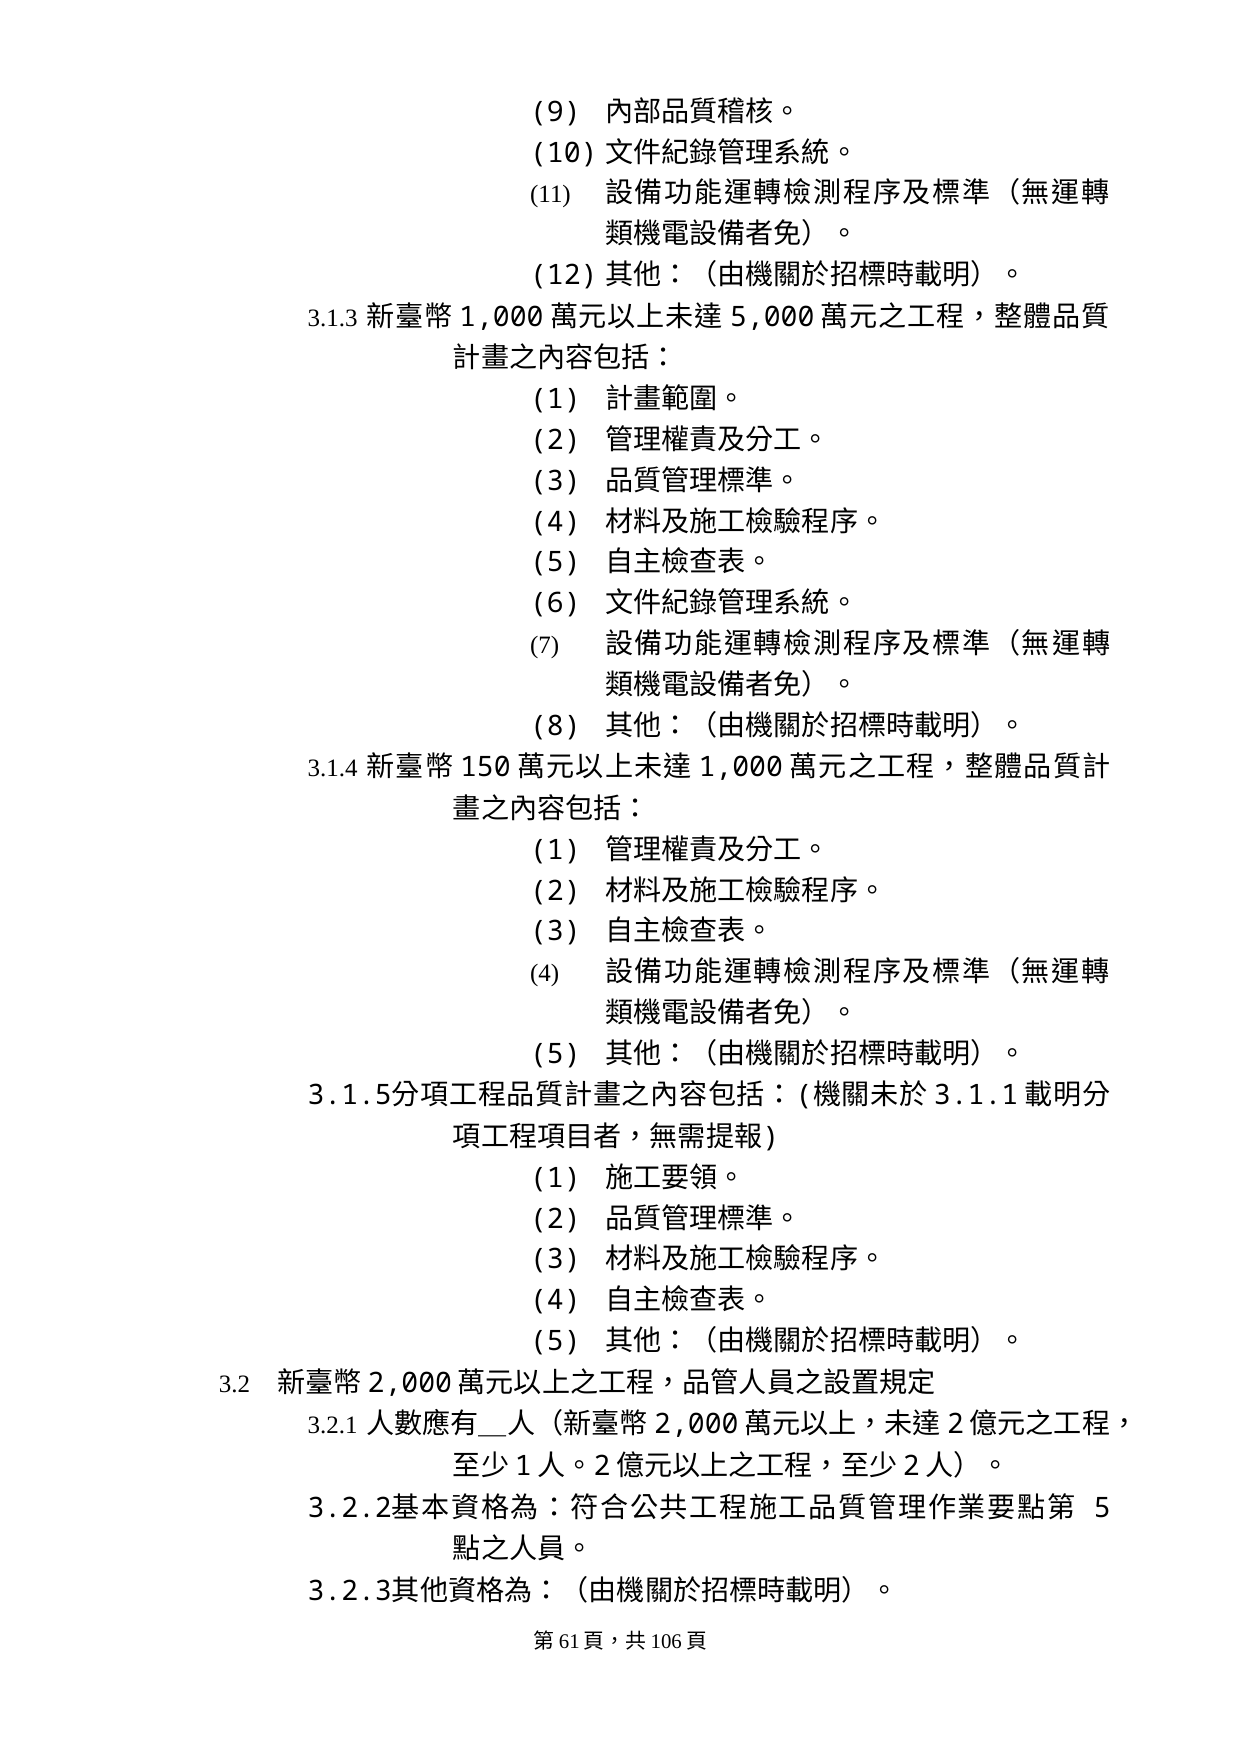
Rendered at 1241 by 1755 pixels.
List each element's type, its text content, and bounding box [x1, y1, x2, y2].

list 計畫範圍。 [530, 376, 1110, 417]
list 管理權責及分工。 [530, 827, 1110, 867]
list 材料及施工檢驗程序。 [530, 867, 1110, 908]
list 文件紀錄管理系統。 [530, 580, 1110, 621]
list 其他資格為：（由機關於招標時載明）。 [307, 1567, 1110, 1609]
list 內部品質稽核。 [530, 89, 1110, 129]
list 設備功能運轉檢測程序及標準（無運轉類機電設備者免）。 [530, 621, 1110, 702]
list 自主檢查表。 [530, 1277, 1110, 1318]
list 自主檢查表。 [530, 908, 1110, 949]
list 新臺幣1,000萬元以上未達5,000萬元之工程，整體品質計畫之內容包括： [307, 293, 1110, 376]
list 其他：（由機關於招標時載明）。 [530, 702, 1110, 743]
list 自主檢查表。 [530, 539, 1110, 580]
list 設備功能運轉檢測程序及標準（無運轉類機電設備者免）。 [530, 949, 1110, 1031]
list 其他：（由機關於招標時載明）。 [530, 1031, 1110, 1071]
list 品質管理標準。 [530, 1196, 1110, 1236]
list 品質管理標準。 [530, 458, 1110, 498]
list 施工要領。 [530, 1155, 1110, 1196]
list 其他：（由機關於招標時載明）。 [530, 252, 1110, 293]
list 基本資格為：符合公共工程施工品質管理作業要點第 5 點之人員。 [307, 1484, 1110, 1567]
list 其他：（由機關於招標時載明）。 [530, 1318, 1110, 1359]
list 新臺幣150萬元以上未達1,000萬元之工程，整體品質計畫之內容包括： [307, 743, 1110, 827]
list 材料及施工檢驗程序。 [530, 498, 1110, 539]
list 文件紀錄管理系統。 [530, 129, 1110, 170]
list 人數應有＿人（新臺幣2,000萬元以上，未達2億元之工程，至少1人。2億元以上之工程，至少2人）。 [307, 1401, 1110, 1484]
list 材料及施工檢驗程序。 [530, 1236, 1110, 1277]
list 新臺幣2,000萬元以上之工程，品管人員之設置規定 [218, 1359, 1110, 1401]
list 分項工程品質計畫之內容包括：(機關未於3.1.1載明分項工程項目者，無需提報) [307, 1071, 1110, 1155]
list 設備功能運轉檢測程序及標準（無運轉類機電設備者免）。 [530, 170, 1110, 252]
list 管理權責及分工。 [530, 417, 1110, 458]
